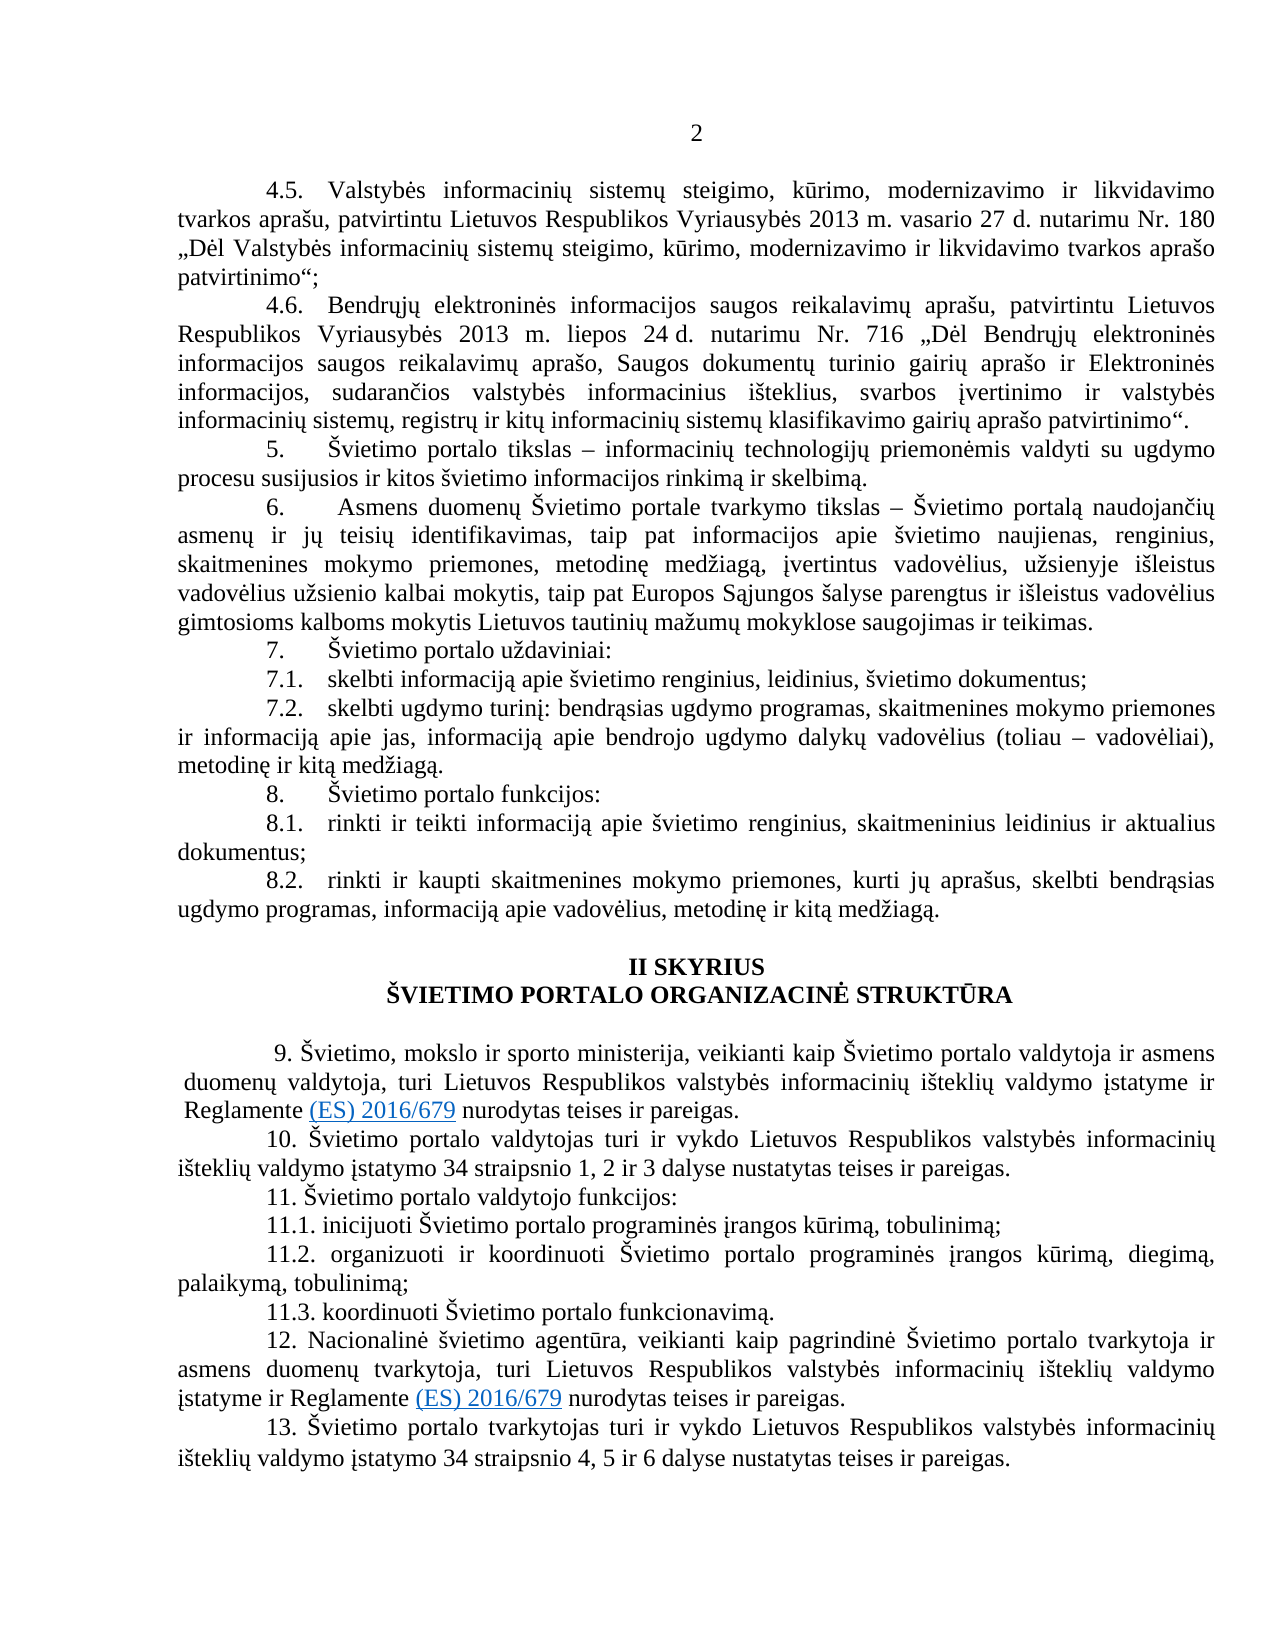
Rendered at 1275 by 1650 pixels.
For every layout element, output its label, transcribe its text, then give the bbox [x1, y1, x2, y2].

text 11.1. inicijuoti Švietimo portalo programinės įrangos kūrimą, tobulinimą; [177, 1211, 1216, 1239]
text 13. Švietimo portalo tvarkytojas turi ir vykdo Lietuvos Respublikos valstybės informacinių išteklių valdymo įstatymo 34 straipsnio 4, 5 ir 6 dalyse nustatytas teises ir pareigas. [177, 1412, 1216, 1471]
text 12. Nacionalinė švietimo agentūra, veikianti kaip pagrindinė Švietimo portalo tvarkytoja ir asmens duomenų tvarkytoja, turi Lietuvos Respublikos valstybės informacinių išteklių valdymo įstatyme ir Reglamente (ES) 2016/679 nurodytas teises ir pareigas. [177, 1326, 1216, 1412]
text 11. Švietimo portalo valdytojo funkcijos: [177, 1182, 1216, 1211]
text 9. Švietimo, mokslo ir sporto ministerija, veikianti kaip Švietimo portalo valdytoja ir asmens duomenų valdytoja, turi Lietuvos Respublikos valstybės informacinių išteklių valdymo įstatyme ir Reglamente (ES) 2016/679 nurodytas teises ir pareigas. [183, 1038, 1216, 1124]
text II SKYRIUS [177, 952, 1216, 981]
text 4.5. Valstybės informacinių sistemų steigimo, kūrimo, modernizavimo ir likvidavimo tvarkos aprašu, patvirtintu Lietuvos Respublikos Vyriausybės 2013 m. vasario 27 d. nutarimu Nr. 180 „Dėl Valstybės informacinių sistemų steigimo, kūrimo, modernizavimo ir likvidavimo tvarkos aprašo patvirtinimo“; [177, 176, 1216, 291]
text 10. Švietimo portalo valdytojas turi ir vykdo Lietuvos Respublikos valstybės informacinių išteklių valdymo įstatymo 34 straipsnio 1, 2 ir 3 dalyse nustatytas teises ir pareigas. [177, 1124, 1216, 1182]
text ŠVIETIMO PORTALO ORGANIZACINĖ STRUKTŪRA [177, 981, 1216, 1009]
text 7.1. skelbti informaciją apie švietimo renginius, leidinius, švietimo dokumentus; [177, 664, 1216, 693]
text 6. Asmens duomenų Švietimo portale tvarkymo tikslas – Švietimo portalą naudojančių asmenų ir jų teisių identifikavimas, taip pat informacijos apie švietimo naujienas, renginius, skaitmenines mokymo priemones, metodinę medžiagą, įvertintus vadovėlius, užsienyje išleistus vadovėlius užsienio kalbai mokytis, taip pat Europos Sąjungos šalyse parengtus ir išleistus vadovėlius gimtosioms kalboms mokytis Lietuvos tautinių mažumų mokyklose saugojimas ir teikimas. [177, 492, 1216, 636]
text 7. Švietimo portalo uždaviniai: [177, 636, 1216, 664]
text 7.2. skelbti ugdymo turinį: bendrąsias ugdymo programas, skaitmenines mokymo priemones ir informaciją apie jas, informaciją apie bendrojo ugdymo dalykų vadovėlius (toliau – vadovėliai), metodinę ir kitą medžiagą. [177, 693, 1216, 779]
text 8.2. rinkti ir kaupti skaitmenines mokymo priemones, kurti jų aprašus, skelbti bendrąsias ugdymo programas, informaciją apie vadovėlius, metodinę ir kitą medžiagą. [177, 866, 1216, 923]
text 5. Švietimo portalo tikslas – informacinių technologijų priemonėmis valdyti su ugdymo procesu susijusios ir kitos švietimo informacijos rinkimą ir skelbimą. [177, 434, 1216, 492]
text 11.2. organizuoti ir koordinuoti Švietimo portalo programinės įrangos kūrimą, diegimą, palaikymą, tobulinimą; [177, 1239, 1216, 1297]
text 4.6. Bendrųjų elektroninės informacijos saugos reikalavimų aprašu, patvirtintu Lietuvos Respublikos Vyriausybės 2013 m. liepos 24 d. nutarimu Nr. 716 „Dėl Bendrųjų elektroninės informacijos saugos reikalavimų aprašo, Saugos dokumentų turinio gairių aprašo ir Elektroninės informacijos, sudarančios valstybės informacinius išteklius, svarbos įvertinimo ir valstybės informacinių sistemų, registrų ir kitų informacinių sistemų klasifikavimo gairių aprašo patvirtinimo“. [177, 291, 1216, 434]
text 8.1. rinkti ir teikti informaciją apie švietimo renginius, skaitmeninius leidinius ir aktualius dokumentus; [177, 808, 1216, 866]
text 11.3. koordinuoti Švietimo portalo funkcionavimą. [177, 1297, 1216, 1326]
text 8. Švietimo portalo funkcijos: [177, 779, 1216, 808]
